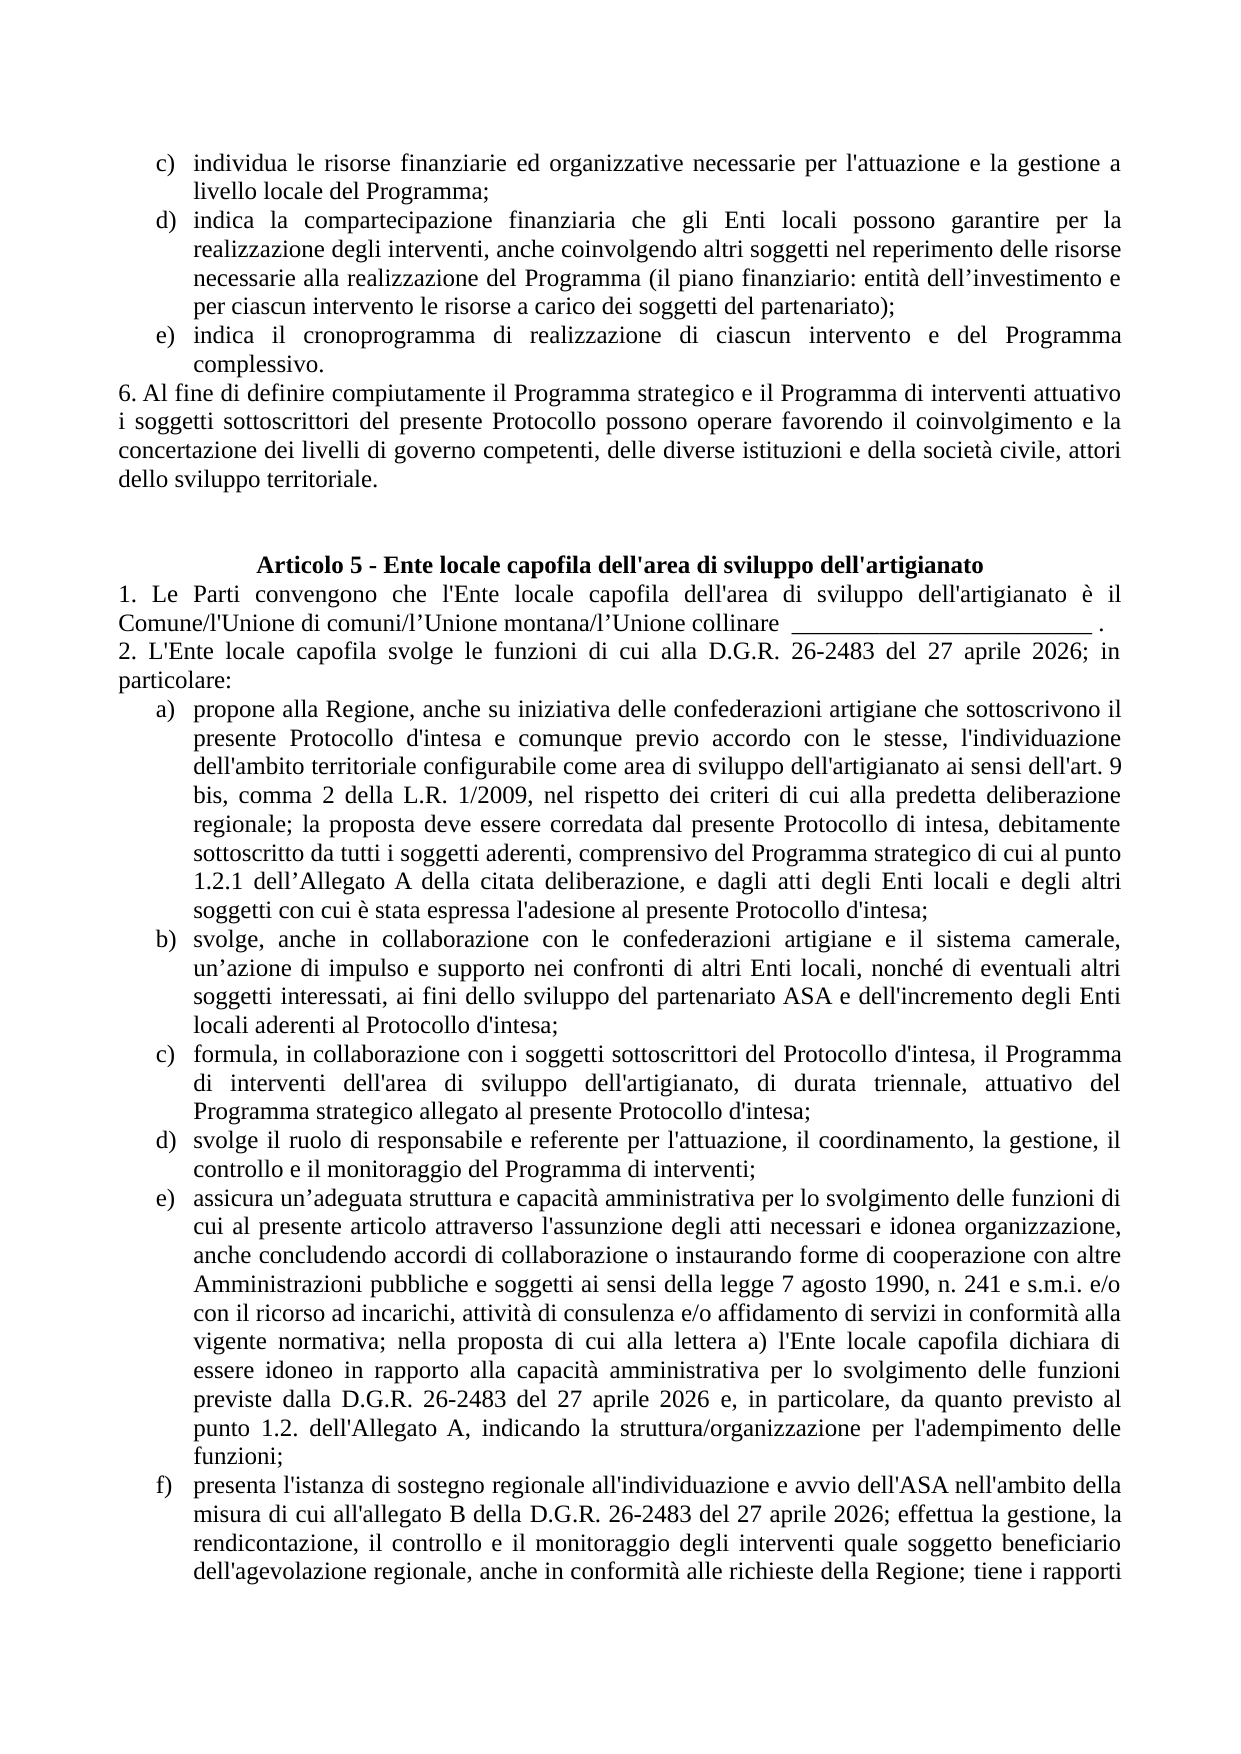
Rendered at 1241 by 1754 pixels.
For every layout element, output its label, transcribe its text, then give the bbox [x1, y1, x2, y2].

list svolge, anche in collaborazione con le confederazioni artigiane e il sistema camerale, un’azione di impulso e supporto nei confronti di altri Enti locali, nonché di eventuali altri soggetti interessati, ai fini dello sviluppo del partenariato ASA e dell'incremento degli Enti locali aderenti al Protocollo d'intesa; [156, 924, 1122, 1039]
list formula, in collaborazione con i soggetti sottoscrittori del Protocollo d'intesa, il Programma di interventi dell'area di sviluppo dell'artigianato, di durata triennale, attuativo del Programma strategico allegato al presente Protocollo d'intesa; [156, 1039, 1122, 1125]
text 6. Al fine di definire compiutamente il Programma strategico e il Programma di interventi attuativo i soggetti sottoscrittori del presente Protocollo possono operare favorendo il coinvolgimento e la concertazione dei livelli di governo competenti, delle diverse istituzioni e della società civile, attori dello sviluppo territoriale. [118, 378, 1122, 493]
text Articolo 5 - Ente locale capofila dell'area di sviluppo dell'artigianato [118, 550, 1122, 579]
text 1. Le Parti convengono che l'Ente locale capofila dell'area di sviluppo dell'artigianato è il Comune/l'Unione di comuni/l’Unione montana/l’Unione collinare ________________________ . [118, 579, 1122, 636]
text 2. L'Ente locale capofila svolge le funzioni di cui alla D.G.R. 26-2483 del 27 aprile 2026; in particolare: [118, 636, 1122, 694]
list propone alla Regione, anche su iniziativa delle confederazioni artigiane che sottoscrivono il presente Protocollo d'intesa e comunque previo accordo con le stesse, l'individuazione dell'ambito territoriale configurabile come area di sviluppo dell'artigianato ai sensi dell'art. 9 bis, comma 2 della L.R. 1/2009, nel rispetto dei criteri di cui alla predetta deliberazione regionale; la proposta deve essere corredata dal presente Protocollo di intesa, debitamente sottoscritto da tutti i soggetti aderenti, comprensivo del Programma strategico di cui al punto 1.2.1 dell’Allegato A della citata deliberazione, e dagli atti degli Enti locali e degli altri soggetti con cui è stata espressa l'adesione al presente Protocollo d'intesa; [156, 694, 1122, 924]
list svolge il ruolo di responsabile e referente per l'attuazione, il coordinamento, la gestione, il controllo e il monitoraggio del Programma di interventi; [156, 1125, 1122, 1183]
list individua le risorse finanziarie ed organizzative necessarie per l'attuazione e la gestione a livello locale del Programma; [156, 148, 1122, 205]
list assicura un’adeguata struttura e capacità amministrativa per lo svolgimento delle funzioni di cui al presente articolo attraverso l'assunzione degli atti necessari e idonea organizzazione, anche concludendo accordi di collaborazione o instaurando forme di cooperazione con altre Amministrazioni pubbliche e soggetti ai sensi della legge 7 agosto 1990, n. 241 e s.m.i. e/o con il ricorso ad incarichi, attività di consulenza e/o affidamento di servizi in conformità alla vigente normativa; nella proposta di cui alla lettera a) l'Ente locale capofila dichiara di essere idoneo in rapporto alla capacità amministrativa per lo svolgimento delle funzioni previste dalla D.G.R. 26-2483 del 27 aprile 2026 e, in particolare, da quanto previsto al punto 1.2. dell'Allegato A, indicando la struttura/organizzazione per l'adempimento delle funzioni; [156, 1183, 1122, 1470]
list presenta l'istanza di sostegno regionale all'individuazione e avvio dell'ASA nell'ambito della misura di cui all'allegato B della D.G.R. 26-2483 del 27 aprile 2026; effettua la gestione, la rendicontazione, il controllo e il monitoraggio degli interventi quale soggetto beneficiario dell'agevolazione regionale, anche in conformità alle richieste della Regione; tiene i rapporti [156, 1470, 1122, 1585]
list indica il cronoprogramma di realizzazione di ciascun intervento e del Programma complessivo. [156, 320, 1122, 378]
list indica la compartecipazione finanziaria che gli Enti locali possono garantire per la realizzazione degli interventi, anche coinvolgendo altri soggetti nel reperimento delle risorse necessarie alla realizzazione del Programma (il piano finanziario: entità dell’investimento e per ciascun intervento le risorse a carico dei soggetti del partenariato); [156, 205, 1122, 320]
